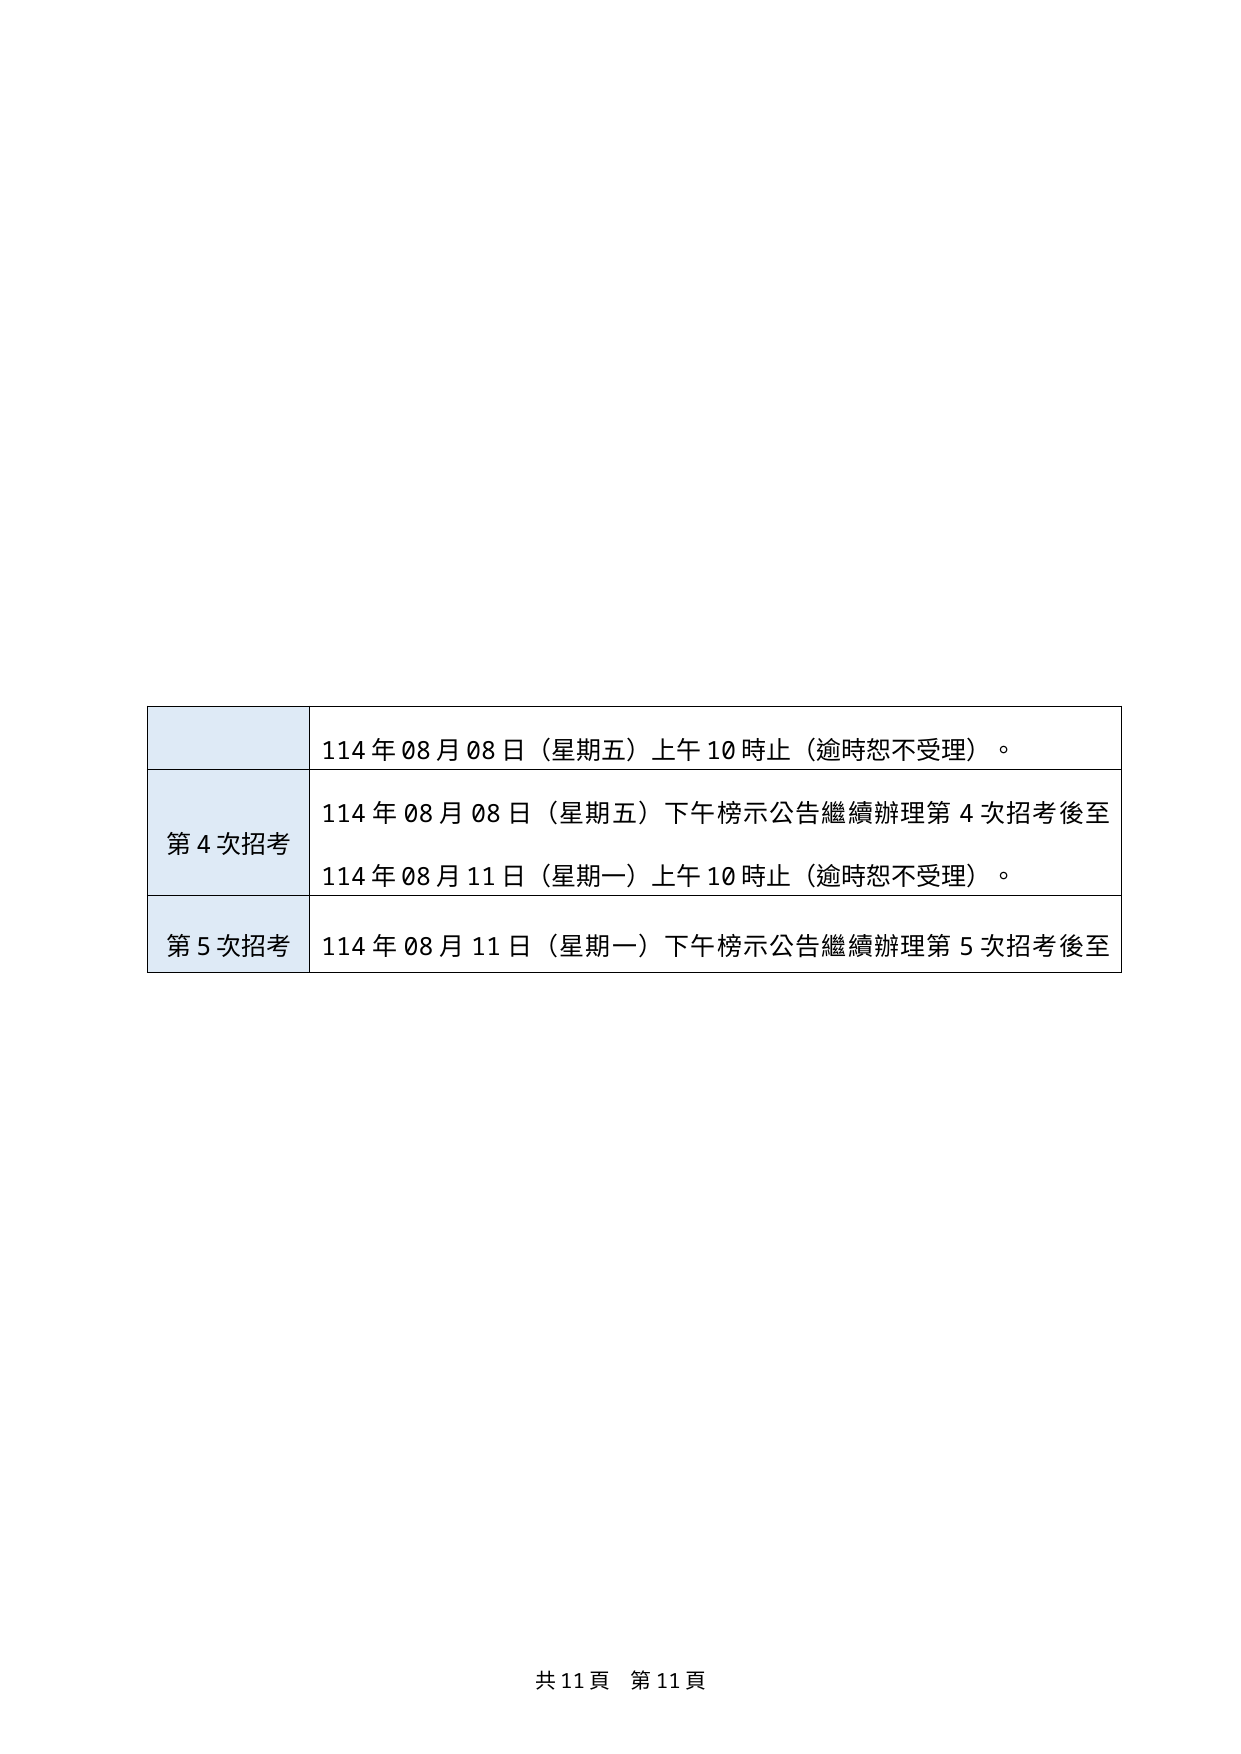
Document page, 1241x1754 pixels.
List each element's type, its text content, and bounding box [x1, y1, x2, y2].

table_cell 114年08月11日（星期一）下午榜示公告繼續辦理第5次招考後至 [310, 896, 1121, 972]
table_cell [148, 707, 309, 769]
table_cell 114年08月08日（星期五）上午10時止（逾時恕不受理）。 [310, 707, 1121, 769]
table_cell 第5次招考 [148, 896, 309, 972]
table_cell 第4次招考 [148, 770, 309, 895]
table_cell 114年08月08日（星期五）下午榜示公告繼續辦理第4次招考後至114年08月11日（星期一）上午10時止（逾時恕不受理）。 [310, 770, 1121, 895]
